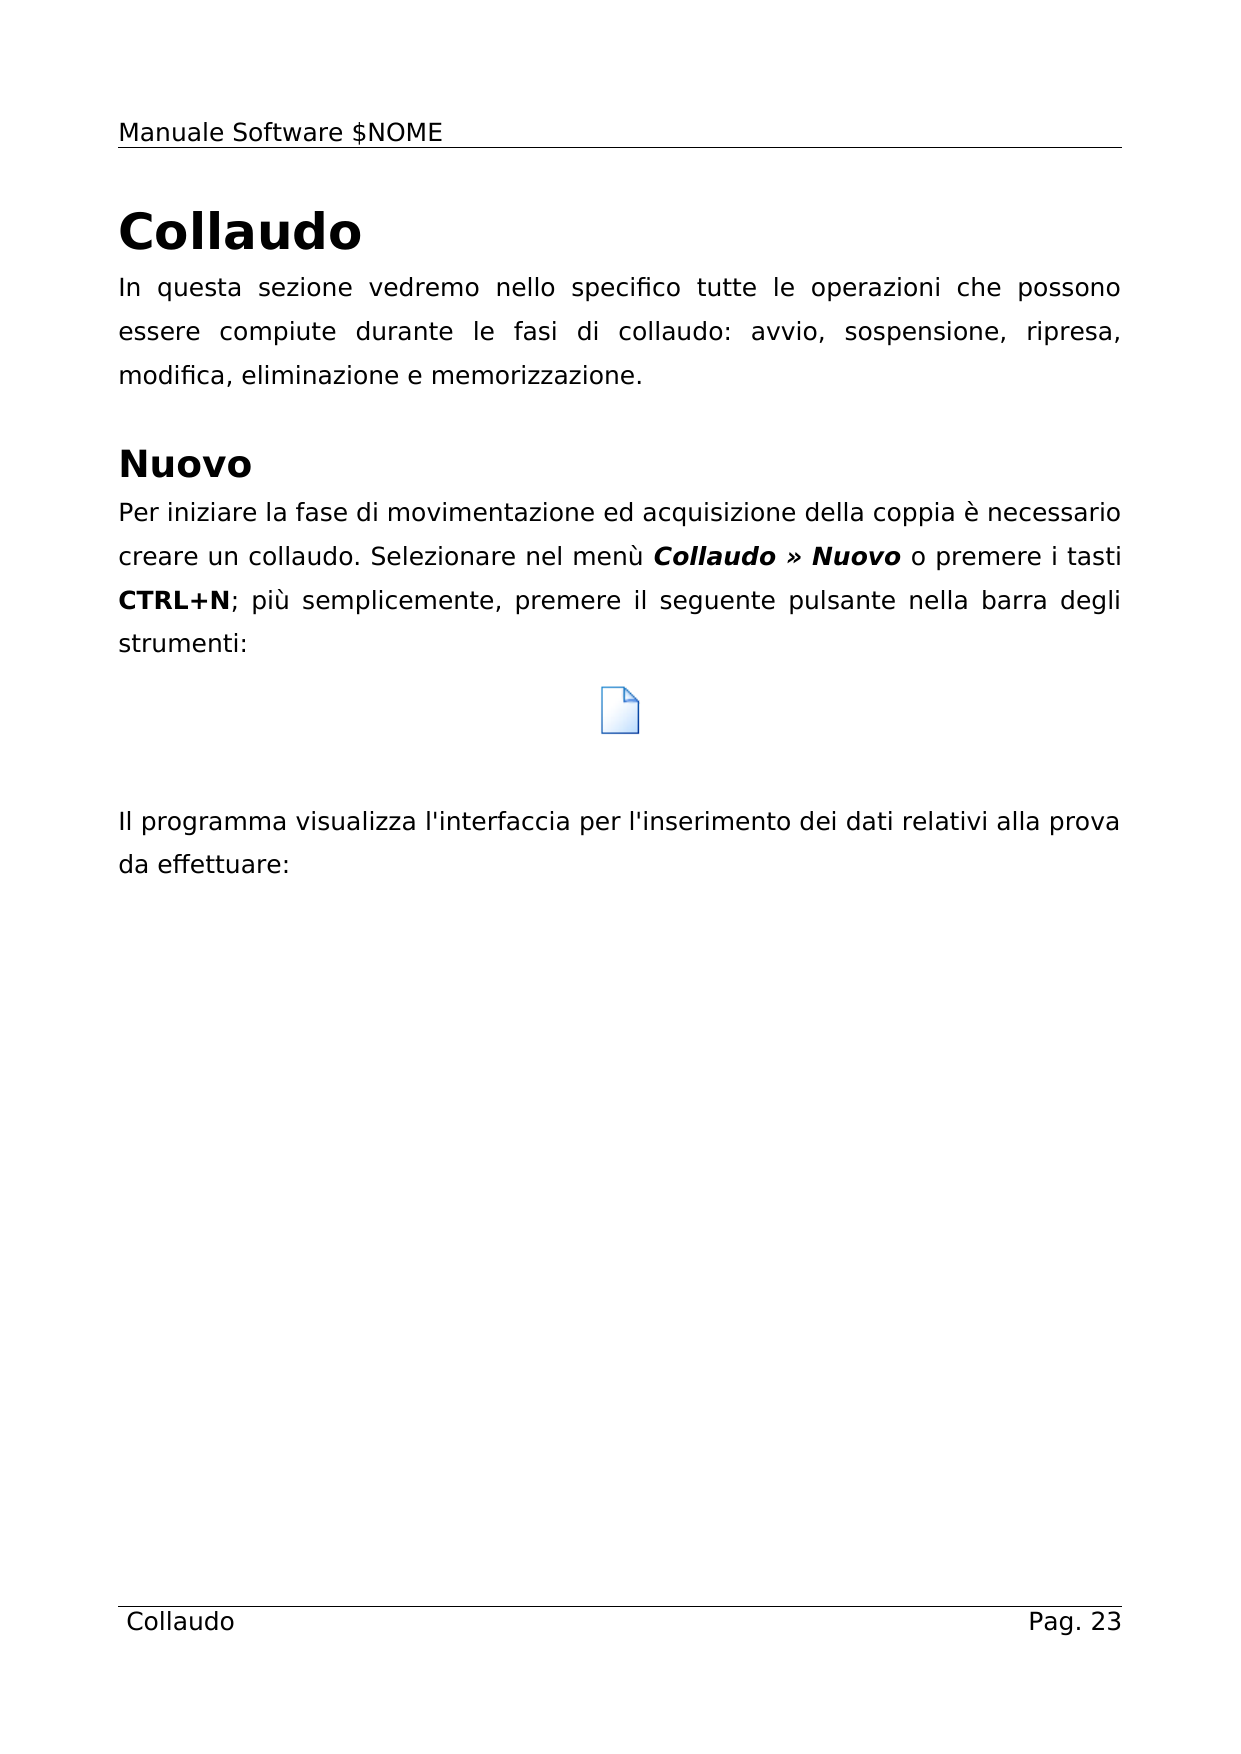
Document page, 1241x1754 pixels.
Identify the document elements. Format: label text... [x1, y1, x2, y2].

text In questa sezione vedremo nello specifico tutte le operazioni che possono essere compiute durante le fasi di collaudo: avvio, sospensione, ripresa, modifica, eliminazione e memorizzazione. [118, 273, 1122, 390]
subtitle Collaudo [118, 203, 1122, 261]
text Per iniziare la fase di movimentazione ed acquisizione della coppia è necessario creare un collaudo. Selezionare nel menù Collaudo » Nuovo o premere i tasti CTRL+N; più semplicemente, premere il seguente pulsante nella barra degli strumenti: [118, 498, 1122, 659]
text Il programma visualizza l'interfaccia per l'inserimento dei dati relativi alla prova da effettuare: [118, 807, 1122, 880]
picture [595, 686, 645, 736]
subtitle Nuovo [118, 442, 1122, 486]
